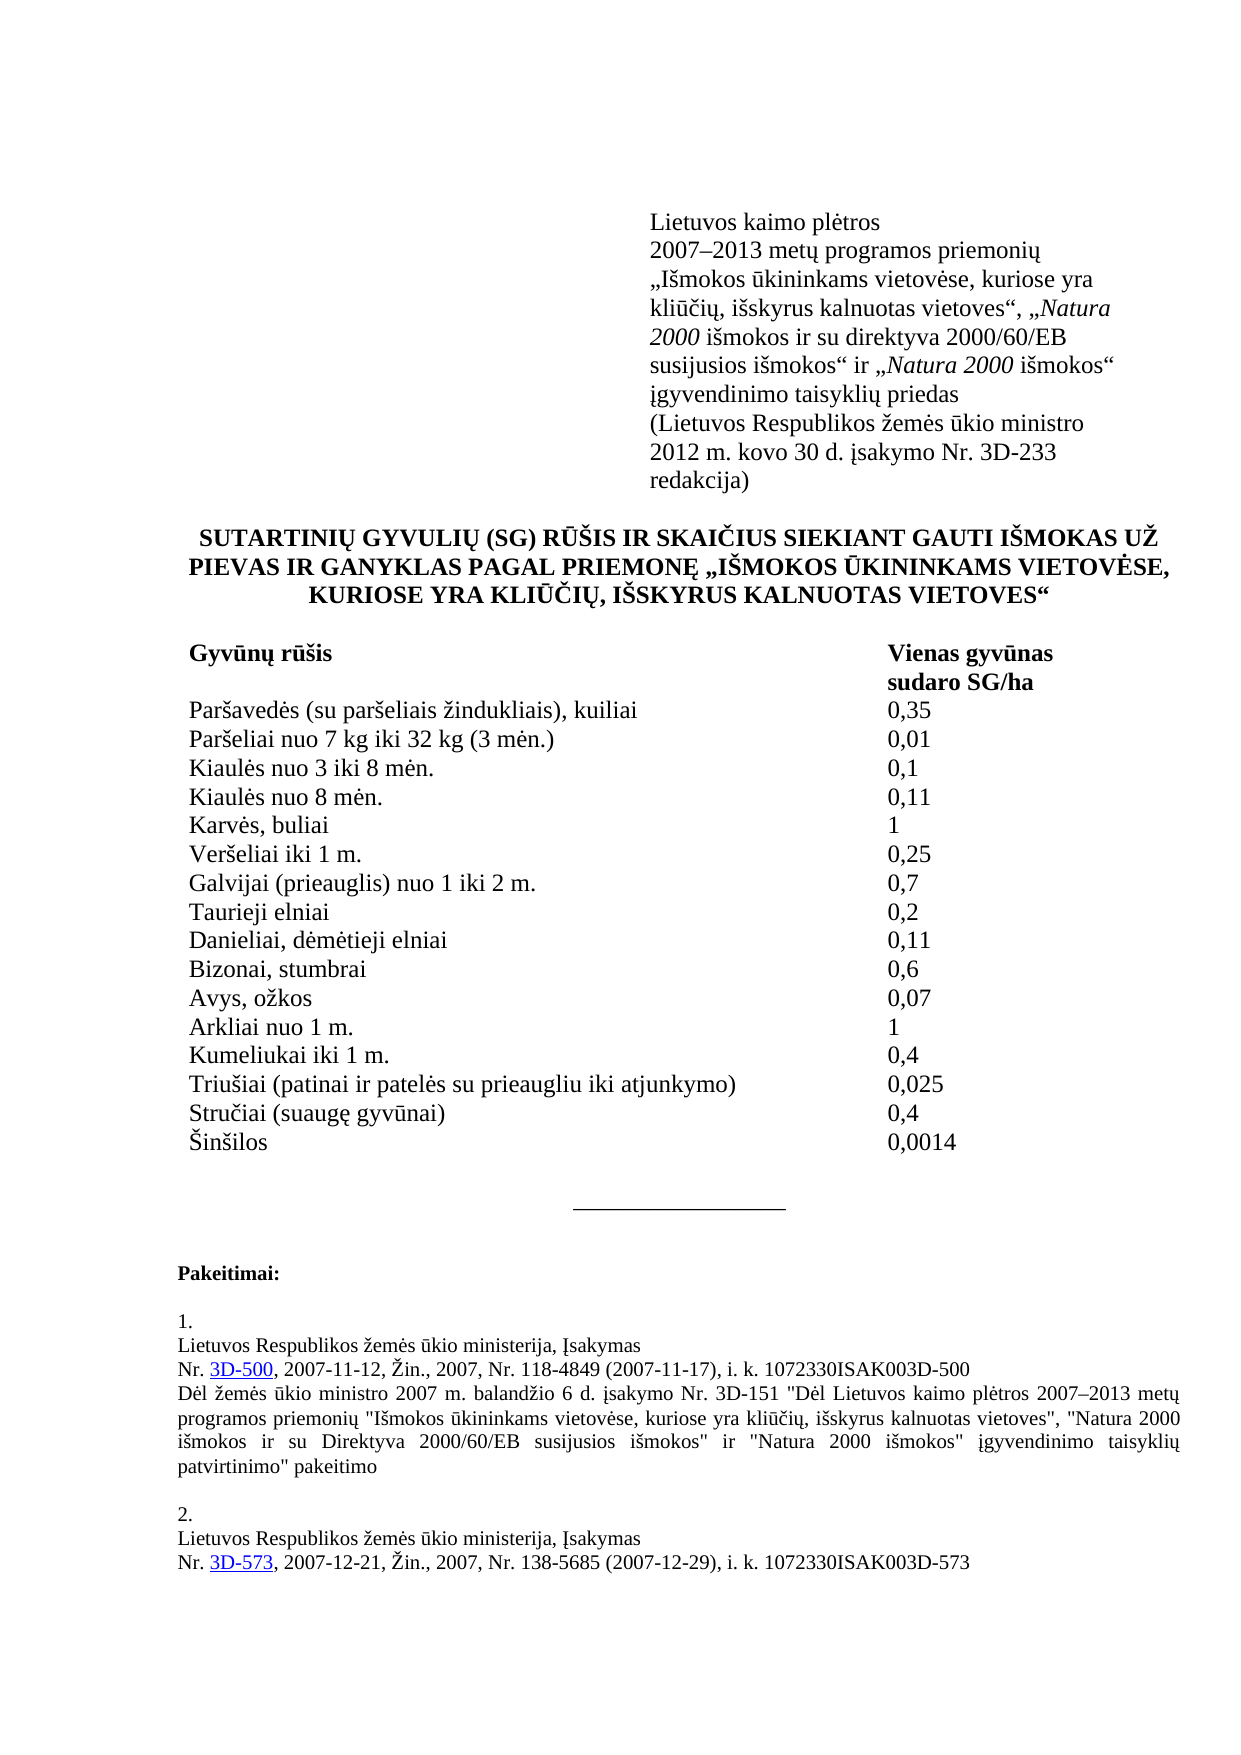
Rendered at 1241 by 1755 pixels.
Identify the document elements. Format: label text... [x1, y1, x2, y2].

text 1. [177, 1309, 1181, 1333]
text _________________ [177, 1184, 1181, 1213]
table_cell Veršeliai iki 1 m. [177, 839, 876, 868]
table_header Vienas gyvūnas sudaro SG/ha [876, 638, 1122, 695]
table_cell 0,25 [876, 839, 1122, 868]
text Lietuvos kaimo plėtros [649, 207, 1181, 235]
table_cell 1 [876, 1012, 1122, 1040]
table_cell 0,01 [876, 724, 1122, 753]
text Pakeitimai: [177, 1261, 1181, 1285]
table_cell Kiaulės nuo 3 iki 8 mėn. [177, 753, 876, 782]
text (Lietuvos Respublikos žemės ūkio ministro [649, 408, 1181, 437]
table_cell Stručiai (suaugę gyvūnai) [177, 1098, 876, 1127]
table_cell Danieliai, dėmėtieji elniai [177, 925, 876, 954]
table_cell Galvijai (prieauglis) nuo 1 iki 2 m. [177, 868, 876, 897]
text Nr. 3D-500, 2007-11-12, Žin., 2007, Nr. 118-4849 (2007-11-17), i. k. 1072330ISAK003D-500 [177, 1357, 1181, 1381]
table_cell Paršavedės (su paršeliais žindukliais), kuiliai [177, 695, 876, 724]
text 2. [177, 1502, 1181, 1526]
table_cell 0,4 [876, 1040, 1122, 1069]
table_cell 0,11 [876, 925, 1122, 954]
table_cell 0,7 [876, 868, 1122, 897]
table_cell 0,0014 [876, 1127, 1122, 1155]
table_cell 0,35 [876, 695, 1122, 724]
table_cell Arkliai nuo 1 m. [177, 1012, 876, 1040]
text Lietuvos Respublikos žemės ūkio ministerija, Įsakymas [177, 1526, 1181, 1550]
table_cell Kiaulės nuo 8 mėn. [177, 782, 876, 810]
text „Išmokos ūkininkams vietovėse, kuriose yra [649, 264, 1181, 293]
text įgyvendinimo taisyklių priedas [649, 379, 1181, 408]
table_cell Šinšilos [177, 1127, 876, 1155]
text Dėl žemės ūkio ministro 2007 m. balandžio 6 d. įsakymo Nr. 3D-151 "Dėl Lietuvos kaimo plėtros 2007–2013 metų programos priemonių "Išmokos ūkininkams vietovėse, kuriose yra kliūčių, išskyrus kalnuotas vietoves", "Natura 2000 išmokos ir su Direktyva 2000/60/EB susijusios išmokos" ir "Natura 2000 išmokos" įgyvendinimo taisyklių patvirtinimo" pakeitimo [177, 1381, 1181, 1478]
table_cell Taurieji elniai [177, 897, 876, 925]
table_cell Bizonai, stumbrai [177, 954, 876, 983]
table_header Gyvūnų rūšis [177, 638, 876, 695]
table_cell 0,025 [876, 1069, 1122, 1098]
table_cell 0,07 [876, 983, 1122, 1012]
table_cell Karvės, buliai [177, 810, 876, 839]
text SUTARTINIŲ GYVULIŲ (SG) RŪŠIS IR SKAIČIUS SIEKIANT GAUTI IŠMOKAS UŽ PIEVAS IR GANYKLAS PAGAL PRIEMONĘ „IŠMOKOS ŪKININKAMS VIETOVĖSE, KURIOSE YRA KLIŪČIŲ, IŠSKYRUS KALNUOTAS VIETOVES“ [177, 523, 1181, 609]
text 2000 išmokos ir su direktyva 2000/60/EB [649, 322, 1181, 350]
text 2012 m. kovo 30 d. įsakymo Nr. 3D-233 [649, 437, 1181, 465]
table_cell 0,1 [876, 753, 1122, 782]
table_cell Kumeliukai iki 1 m. [177, 1040, 876, 1069]
table_cell Avys, ožkos [177, 983, 876, 1012]
table_cell 0,6 [876, 954, 1122, 983]
table_cell 0,11 [876, 782, 1122, 810]
text Nr. 3D-573, 2007-12-21, Žin., 2007, Nr. 138-5685 (2007-12-29), i. k. 1072330ISAK003D-573 [177, 1550, 1181, 1574]
table_cell 1 [876, 810, 1122, 839]
text susijusios išmokos“ ir „Natura 2000 išmokos“ [649, 350, 1181, 379]
text 2007–2013 metų programos priemonių [649, 235, 1181, 264]
text Lietuvos Respublikos žemės ūkio ministerija, Įsakymas [177, 1333, 1181, 1357]
table_cell Triušiai (patinai ir patelės su prieaugliu iki atjunkymo) [177, 1069, 876, 1098]
text redakcija) [649, 465, 1181, 494]
table_cell Paršeliai nuo 7 kg iki 32 kg (3 mėn.) [177, 724, 876, 753]
table_cell 0,2 [876, 897, 1122, 925]
table_cell 0,4 [876, 1098, 1122, 1127]
text kliūčių, išskyrus kalnuotas vietoves“, „Natura [649, 293, 1181, 322]
